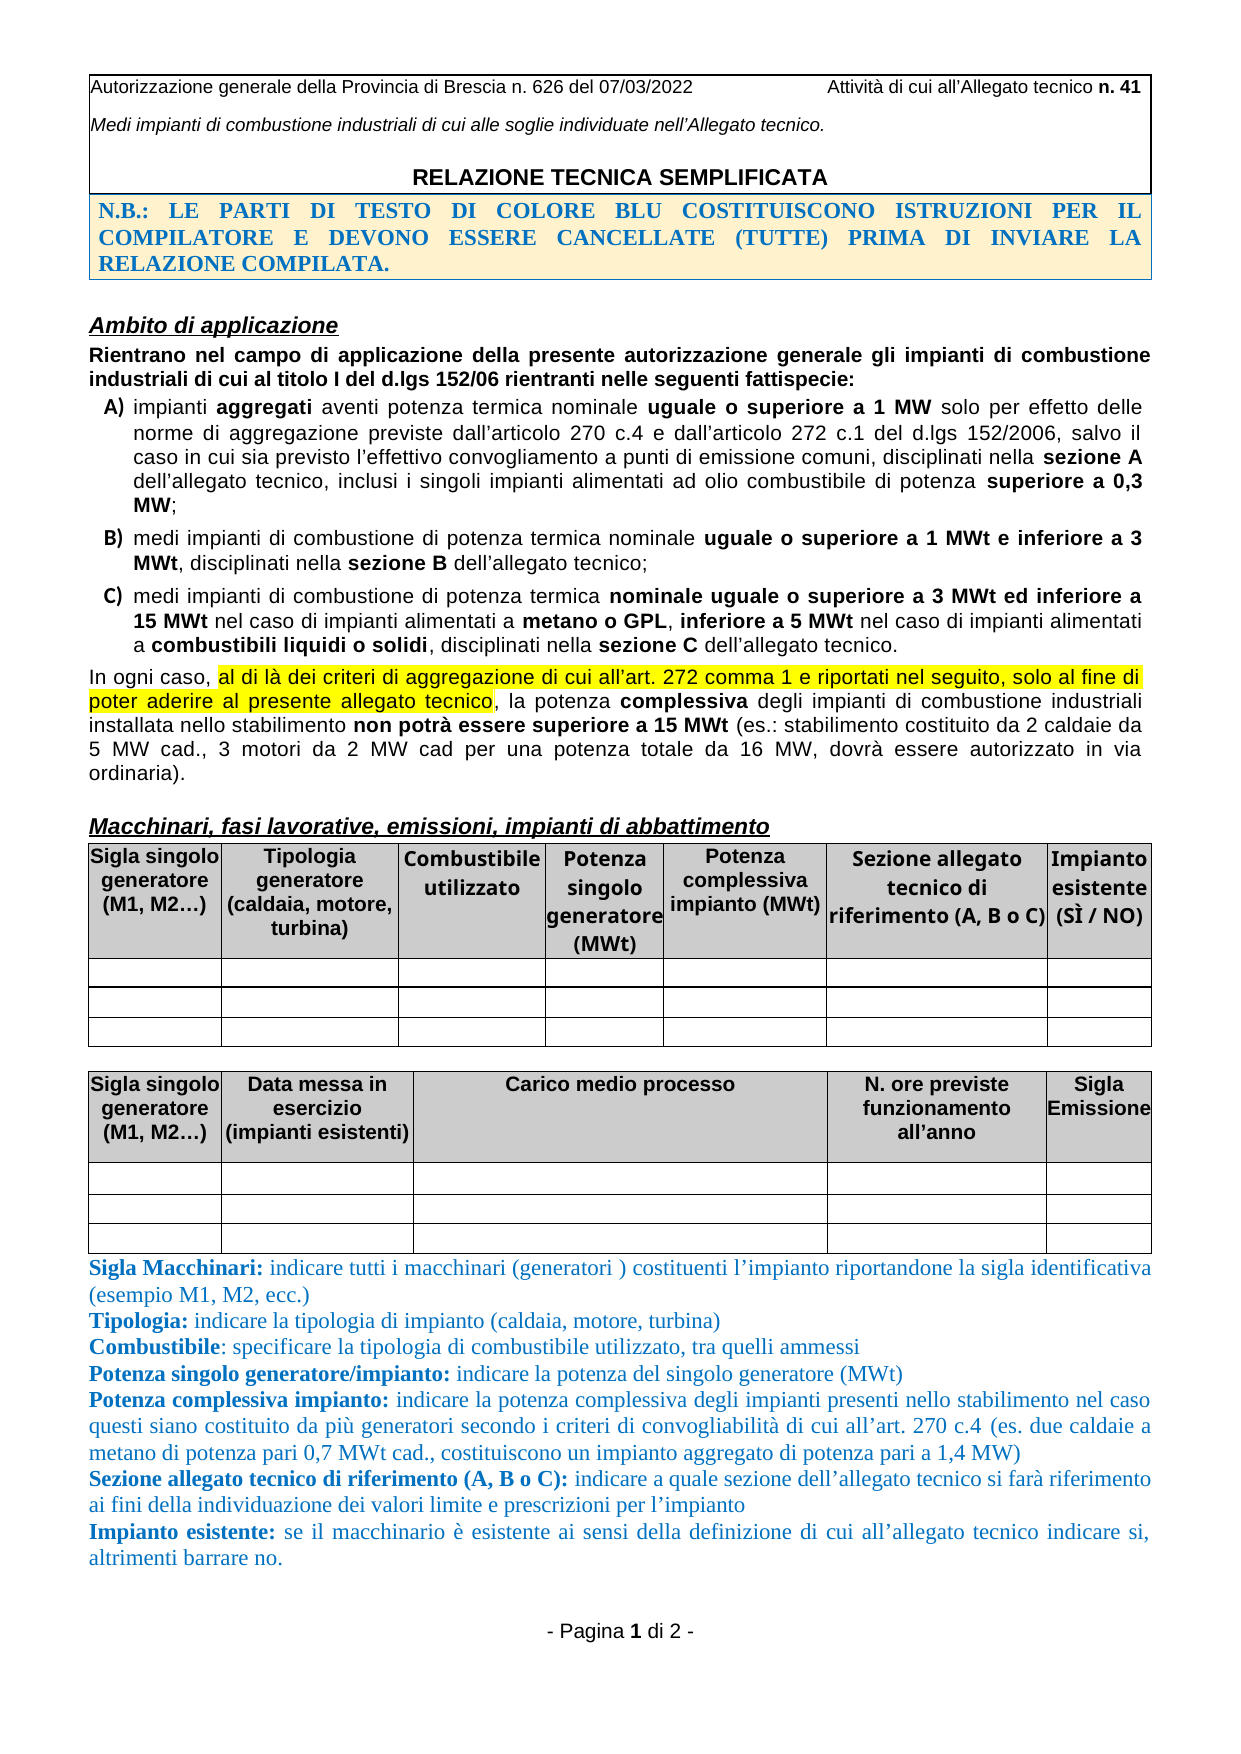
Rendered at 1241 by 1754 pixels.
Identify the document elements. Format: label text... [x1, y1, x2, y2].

table_cell [828, 1195, 1046, 1222]
text Sezione allegato tecnico di riferimento (A, B o C): indicare a quale sezione dell’allegato tecnico si farà riferimento ai fini della individuazione dei valori limite e prescrizioni per l’impianto [89, 1465, 1152, 1518]
table_cell [89, 1224, 221, 1253]
table_cell [222, 988, 398, 1017]
table_cell [414, 1224, 827, 1253]
table_cell [1048, 988, 1151, 1017]
table_cell [546, 988, 663, 1017]
table_header Potenza complessiva impianto (MWt) [664, 844, 826, 958]
table_cell [1048, 959, 1151, 986]
table_cell [546, 1018, 663, 1046]
table_header Combustibile utilizzato [399, 844, 545, 958]
table_cell [414, 1195, 827, 1222]
text Sigla Macchinari: indicare tutti i macchinari (generatori ) costituenti l’impianto riportandone la sigla identificativa (esempio M1, M2, ecc.) [89, 1254, 1152, 1307]
table_cell [827, 959, 1047, 986]
table_header Sezione allegato tecnico di riferimento (A, B o C) [827, 844, 1047, 958]
text Impianto esistente: se il macchinario è esistente ai sensi della definizione di cui all’allegato tecnico indicare si, altrimenti barrare no. [89, 1518, 1152, 1571]
list medi impianti di combustione di potenza termica nominale uguale o superiore a 1 MWt e inferiore a 3 MWt, disciplinati nella sezione B dell’allegato tecnico; [103, 523, 1143, 574]
table_cell [664, 1018, 826, 1046]
table_cell [546, 959, 663, 986]
table_header Data messa in esercizio (impianti esistenti) [222, 1072, 413, 1162]
list impianti aggregati aventi potenza termica nominale uguale o superiore a 1 MW solo per effetto delle norme di aggregazione previste dall’articolo 270 c.4 e dall’articolo 272 c.1 del d.lgs 152/2006, salvo il caso in cui sia previsto l’effettivo convogliamento a punti di emissione comuni, disciplinati nella sezione A dell’allegato tecnico, inclusi i singoli impianti alimentati ad olio combustibile di potenza superiore a 0,3 MW; [103, 392, 1143, 516]
table_header Sigla singolo generatore (M1, M2…) [89, 1072, 221, 1162]
table_header Impianto esistente (SÌ / NO) [1048, 844, 1151, 958]
table_cell [1048, 1018, 1151, 1046]
subtitle N.B.: LE PARTI DI TESTO DI COLORE BLU COSTITUISCONO ISTRUZIONI PER IL COMPILATORE E DEVONO ESSERE CANCELLATE (TUTTE) PRIMA DI INVIARE LA RELAZIONE COMPILATA. [90, 195, 1151, 279]
table_cell [89, 1018, 221, 1046]
table_header Carico medio processo [414, 1072, 827, 1162]
table_cell [1047, 1224, 1151, 1253]
table_cell [827, 988, 1047, 1017]
table_cell [222, 959, 398, 986]
table_header Tipologia generatore (caldaia, motore, turbina) [222, 844, 398, 958]
table_cell [664, 959, 826, 986]
table_header N. ore previste funzionamento all’anno [828, 1072, 1046, 1162]
table_cell [89, 1195, 221, 1222]
table_cell [399, 959, 545, 986]
table_cell [89, 959, 221, 986]
table_cell [399, 988, 545, 1017]
table_cell [222, 1163, 413, 1193]
list medi impianti di combustione di potenza termica nominale uguale o superiore a 3 MWt ed inferiore a 15 MWt nel caso di impianti alimentati a metano o GPL, inferiore a 5 MWt nel caso di impianti alimentati a combustibili liquidi o solidi, disciplinati nella sezione C dell’allegato tecnico. [103, 581, 1143, 657]
subtitle Ambito di applicazione [89, 312, 1152, 338]
table_cell [1047, 1195, 1151, 1222]
text In ogni caso, al di là dei criteri di aggregazione di cui all’art. 272 comma 1 e riportati nel seguito, solo al fine di poter aderire al presente allegato tecnico, la potenza complessiva degli impianti di combustione industriali installata nello stabilimento non potrà essere superiore a 15 MWt (es.: stabilimento costituito da 2 caldaie da 5 MW cad., 3 motori da 2 MW cad per una potenza totale da 16 MW, dovrà essere autorizzato in via ordinaria). [89, 665, 1143, 784]
text Potenza singolo generatore/impianto: indicare la potenza del singolo generatore (MWt) [89, 1360, 1152, 1386]
table_cell [1047, 1163, 1151, 1193]
table_cell [89, 988, 221, 1017]
table_cell [399, 1018, 545, 1046]
text Tipologia: indicare la tipologia di impianto (caldaia, motore, turbina) [89, 1307, 1152, 1333]
text Combustibile: specificare la tipologia di combustibile utilizzato, tra quelli ammessi [89, 1333, 1152, 1360]
table_header Sigla Emissione [1047, 1072, 1151, 1162]
table_cell [89, 1163, 221, 1193]
table_header Potenza singolo generatore (MWt) [546, 844, 663, 958]
table_cell [222, 1195, 413, 1222]
table_cell [828, 1163, 1046, 1193]
table_cell [828, 1224, 1046, 1253]
subtitle Macchinari, fasi lavorative, emissioni, impianti di abbattimento [89, 813, 1152, 839]
table_cell [222, 1018, 398, 1046]
table_cell [827, 1018, 1047, 1046]
text Potenza complessiva impianto: indicare la potenza complessiva degli impianti presenti nello stabilimento nel caso questi siano costituito da più generatori secondo i criteri di convogliabilità di cui all’art. 270 c.4 (es. due caldaie a metano di potenza pari 0,7 MWt cad., costituiscono un impianto aggregato di potenza pari a 1,4 MW) [89, 1386, 1152, 1465]
table_header Sigla singolo generatore (M1, M2…) [89, 844, 221, 958]
table_cell [414, 1163, 827, 1193]
table_cell [222, 1224, 413, 1253]
table_cell [664, 988, 826, 1017]
text Rientrano nel campo di applicazione della presente autorizzazione generale gli impianti di combustione industriali di cui al titolo I del d.lgs 152/06 rientranti nelle seguenti fattispecie: [89, 342, 1152, 390]
